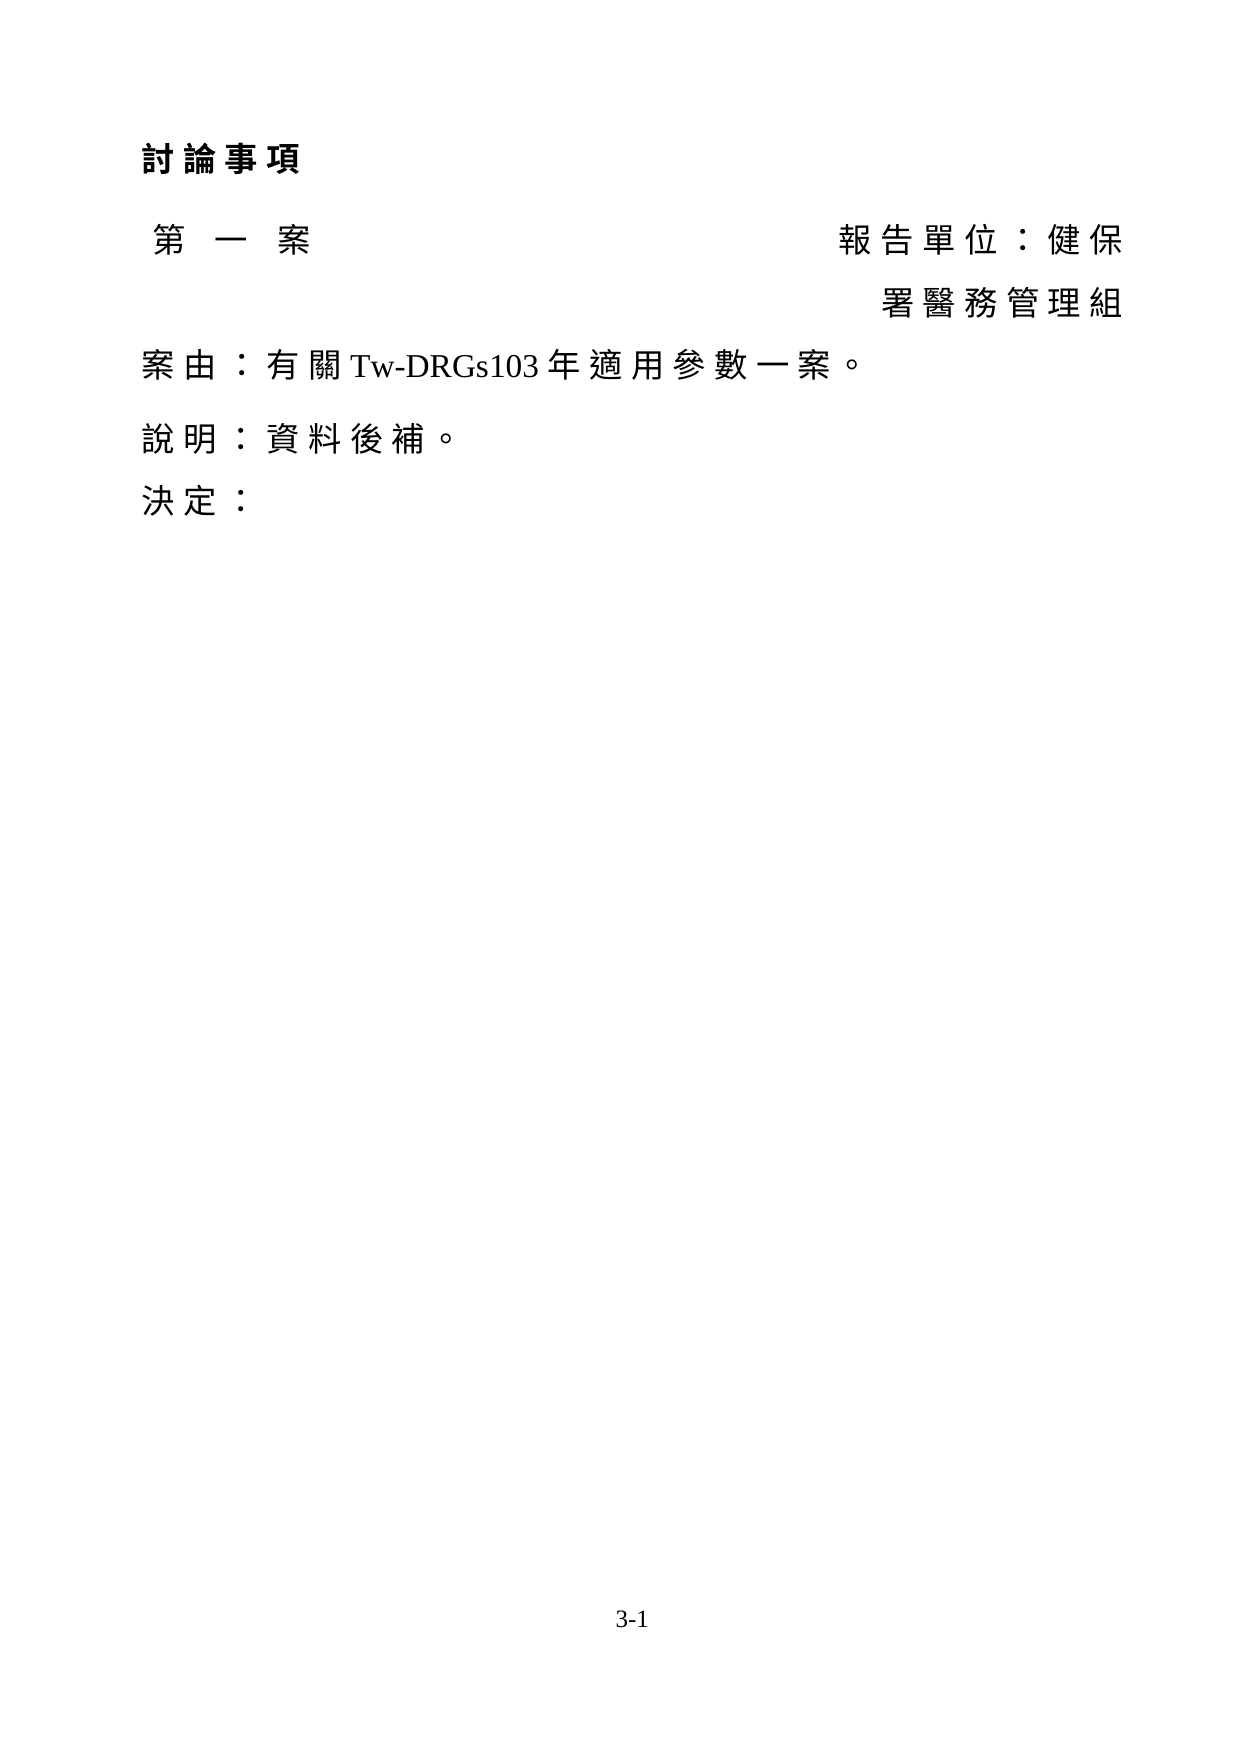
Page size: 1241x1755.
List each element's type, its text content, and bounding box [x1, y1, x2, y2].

text 決定： [137, 458, 1127, 520]
text 案由：有關Tw-DRGs103年適用參數一案。 [137, 321, 1127, 384]
text 討論事項 [137, 115, 1127, 178]
text 說明：資料後補。 [137, 395, 1127, 458]
text 第 一 案 報告單位：健保署醫務管理組 [137, 196, 1127, 321]
